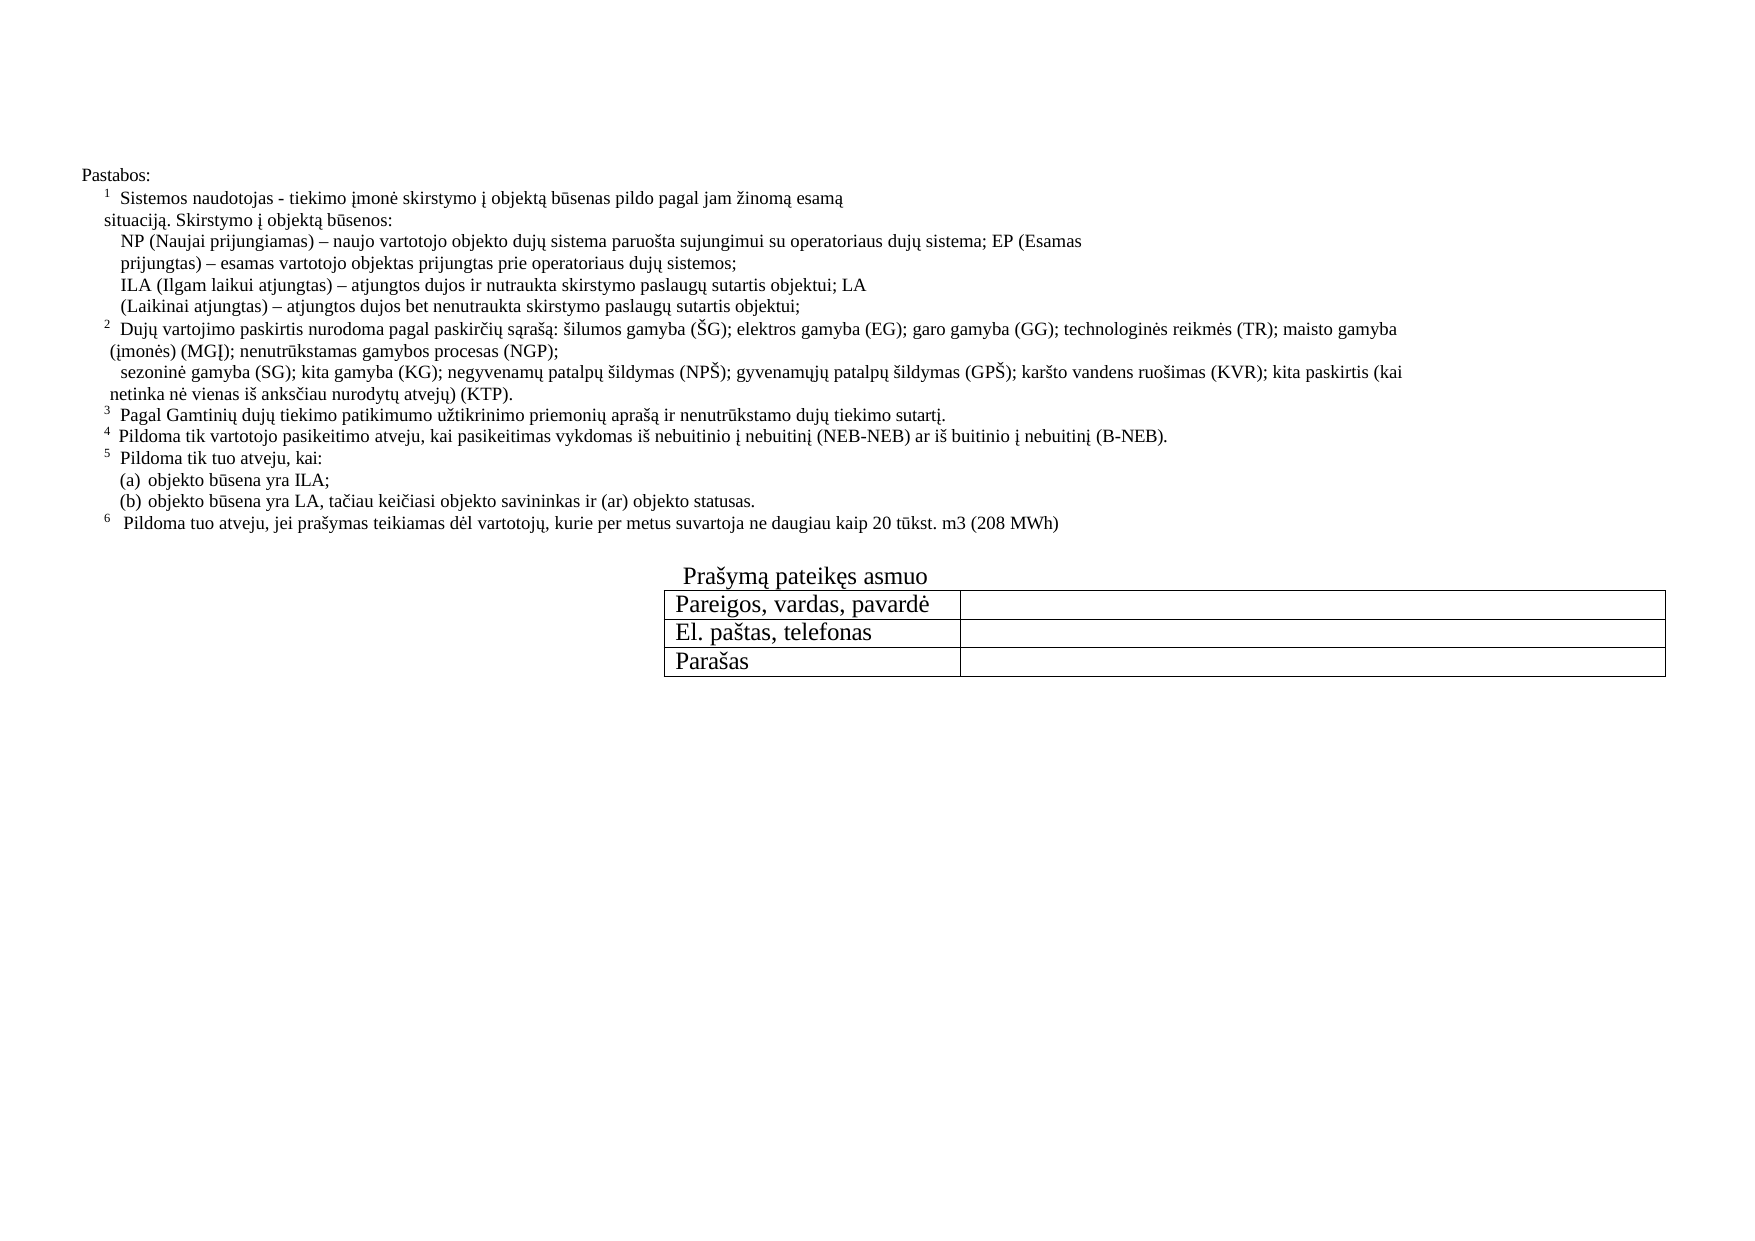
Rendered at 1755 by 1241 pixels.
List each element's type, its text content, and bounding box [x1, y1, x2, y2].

table_cell [961, 648, 1665, 676]
text 3 Pagal Gamtinių dujų tiekimo patikimumo užtikrinimo priemonių aprašą ir nenutrūkstamo dujų tiekimo sutartį. [104, 404, 1729, 426]
text (a) objekto būsena yra ILA; [119, 469, 1729, 490]
text 6 Pildoma tuo atveju, jei prašymas teikiamas dėl vartotojų, kurie per metus suvartoja ne daugiau kaip 20 tūkst. m3 (208 MWh) [104, 512, 1729, 533]
text 5 Pildoma tik tuo atveju, kai: [104, 447, 1729, 469]
table_header [961, 591, 1665, 618]
table_cell [961, 620, 1665, 647]
text Prašymą pateikęs asmuo [355, 561, 1256, 590]
text sezoninė gamyba (SG); kita gamyba (KG); negyvenamų patalpų šildymas (NPŠ); gyvenamųjų patalpų šildymas (GPŠ); karšto vandens ruošimas (KVR); kita paskirtis (kai netinka nė vienas iš anksčiau nurodytų atvejų) (KTP). [109, 361, 1403, 404]
table_header Pareigos, vardas, pavardė [665, 591, 960, 618]
text (b) objekto būsena yra LA, tačiau keičiasi objekto savininkas ir (ar) objekto statusas. [119, 490, 1729, 512]
text 4 Pildoma tik vartotojo pasikeitimo atveju, kai pasikeitimas vykdomas iš nebuitinio į nebuitinį (NEB-NEB) ar iš buitinio į nebuitinį (B-NEB). [104, 426, 1729, 447]
text NP (Naujai prijungiamas) – naujo vartotojo objekto dujų sistema paruošta sujungimui su operatoriaus dujų sistema; EP (Esamas prijungtas) – esamas vartotojo objektas prijungtas prie operatoriaus dujų sistemos; [120, 230, 1091, 273]
text Pastabos: [81, 164, 1729, 186]
text 2 Dujų vartojimo paskirtis nurodoma pagal paskirčių sąrašą: šilumos gamyba (ŠG); elektros gamyba (EG); garo gamyba (GG); technologinės reikmės (TR); maisto gamyba (įmonės) (MGĮ); nenutrūkstamas gamybos procesas (NGP); [104, 317, 1403, 361]
text ILA (Ilgam laikui atjungtas) – atjungtos dujos ir nutraukta skirstymo paslaugų sutartis objektui; LA (Laikinai atjungtas) – atjungtos dujos bet nenutraukta skirstymo paslaugų sutartis objektui; [120, 273, 911, 317]
table_cell Parašas [665, 648, 960, 676]
table_cell El. paštas, telefonas [665, 620, 960, 647]
text 1 Sistemos naudotojas - tiekimo įmonė skirstymo į objektą būsenas pildo pagal jam žinomą esamą situaciją. Skirstymo į objektą būsenos: [104, 186, 848, 230]
